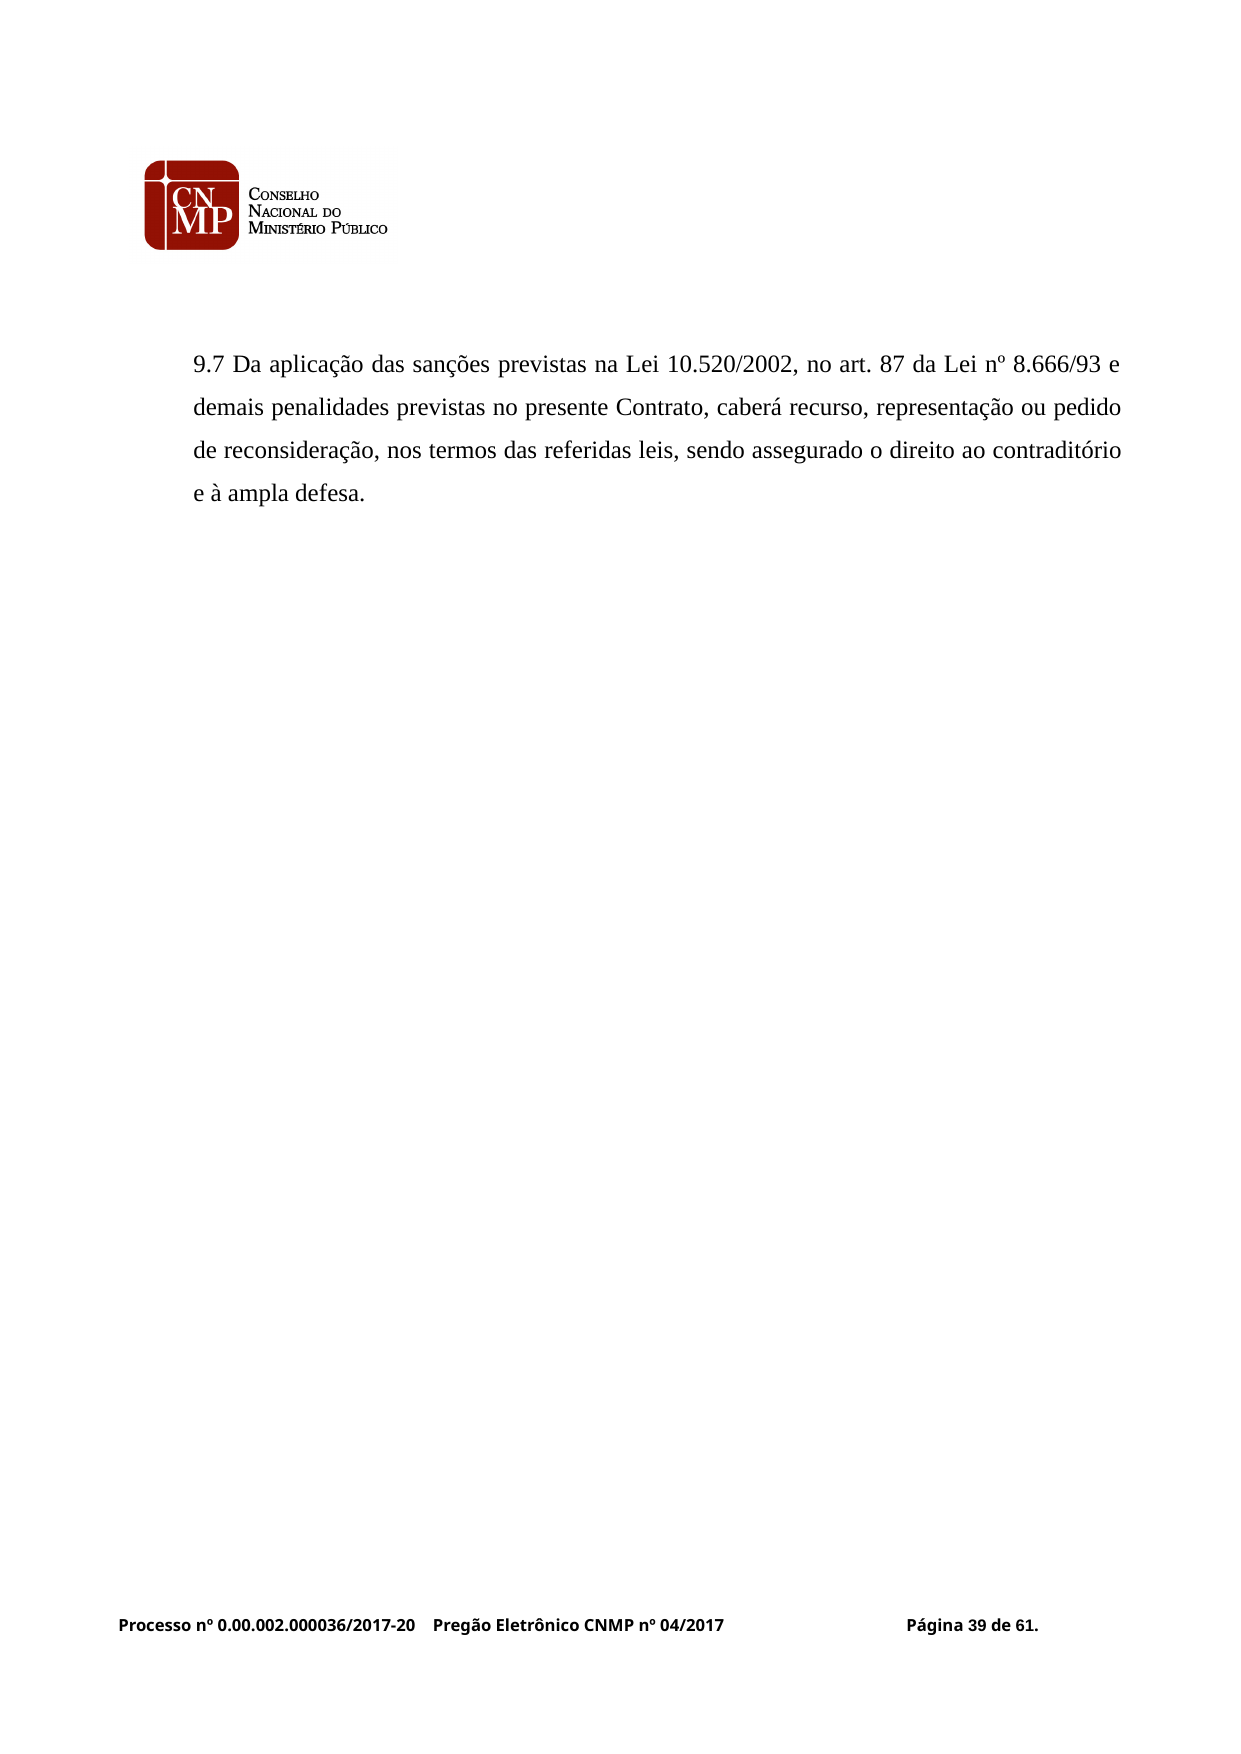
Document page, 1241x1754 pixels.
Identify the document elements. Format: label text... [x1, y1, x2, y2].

list 9.7 Da aplicação das sanções previstas na Lei 10.520/2002, no art. 87 da Lei nº 8.666/93 e demais penalidades previstas no presente Contrato, caberá recurso, representação ou pedido de reconsideração, nos termos das referidas leis, sendo assegurado o direito ao contraditório e à ampla defesa. [156, 349, 1122, 507]
picture [128, 146, 398, 264]
